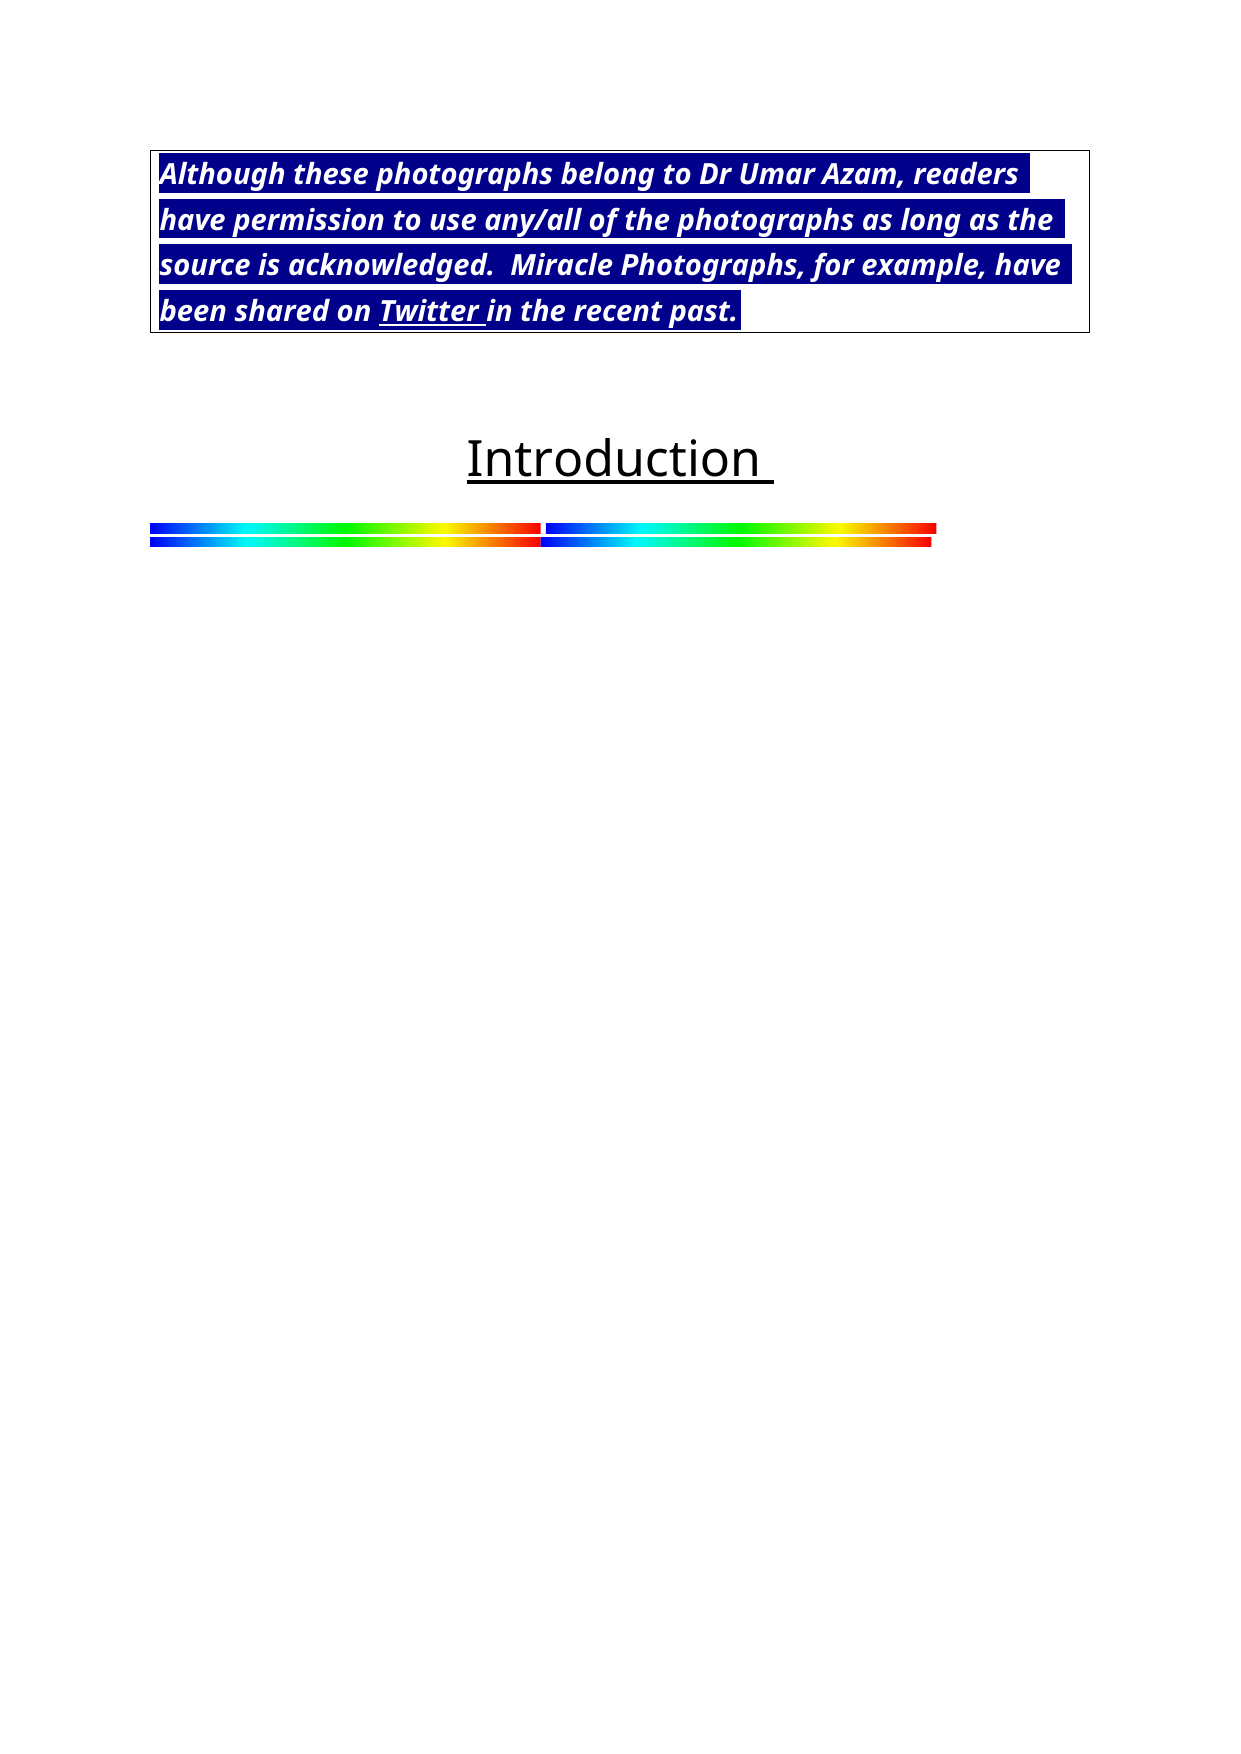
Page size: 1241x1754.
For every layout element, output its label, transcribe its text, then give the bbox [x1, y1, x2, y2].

text Although these photographs belong to Dr Umar Azam, readers have permission to use any/all of the photographs as long as the source is acknowledged. Miracle Photographs, for example, have been shared on Twitter in the recent past. [151, 151, 1089, 332]
text Introduction [150, 423, 1090, 491]
